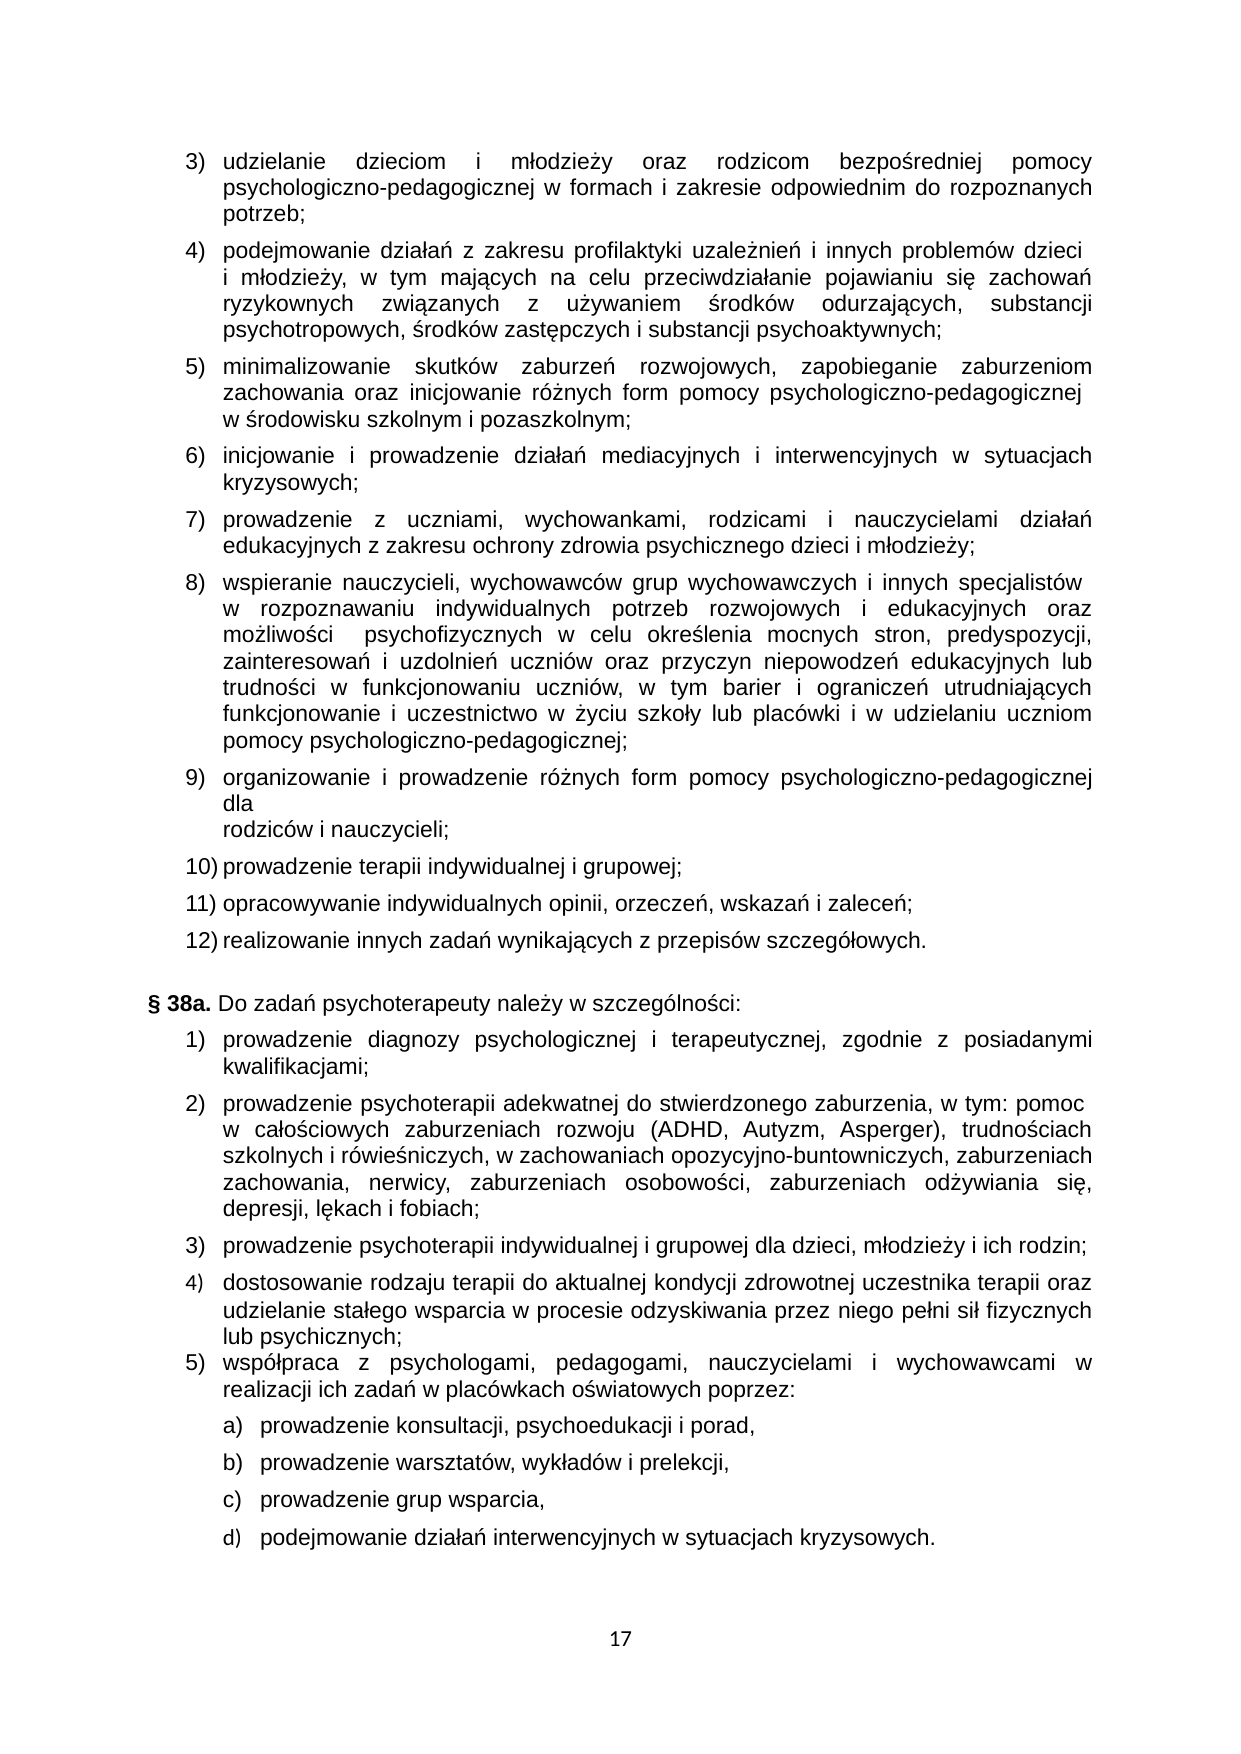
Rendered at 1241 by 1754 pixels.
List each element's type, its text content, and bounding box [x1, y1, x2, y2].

list współpraca z psychologami, pedagogami, nauczycielami i wychowawcami w realizacji ich zadań w placówkach oświatowych poprzez: [185, 1349, 1093, 1402]
list organizowanie i prowadzenie różnych form pomocy psychologiczno-pedagogicznej dla rodziców i nauczycieli; [185, 763, 1093, 843]
list dostosowanie rodzaju terapii do aktualnej kondycji zdrowotnej uczestnika terapii oraz udzielanie stałego wsparcia w procesie odzyskiwania przez niego pełni sił fizycznych lub psychicznych; [185, 1268, 1093, 1349]
list minimalizowanie skutków zaburzeń rozwojowych, zapobieganie zaburzeniom zachowania oraz inicjowanie różnych form pomocy psychologiczno-pedagogicznej w środowisku szkolnym i pozaszkolnym; [185, 353, 1093, 432]
list opracowywanie indywidualnych opinii, orzeczeń, wskazań i zaleceń; [185, 890, 1093, 916]
list prowadzenie warsztatów, wykładów i prelekcji, [223, 1449, 1093, 1476]
list realizowanie innych zadań wynikających z przepisów szczegółowych. [185, 927, 1093, 953]
text § 38a. Do zadań psychoterapeuty należy w szczególności: [148, 963, 1093, 1016]
list prowadzenie z uczniami, wychowankami, rodzicami i nauczycielami działań edukacyjnych z zakresu ochrony zdrowia psychicznego dzieci i młodzieży; [185, 506, 1093, 558]
list prowadzenie konsultacji, psychoedukacji i porad, [223, 1412, 1093, 1439]
list prowadzenie terapii indywidualnej i grupowej; [185, 853, 1093, 879]
list prowadzenie psychoterapii indywidualnej i grupowej dla dzieci, młodzieży i ich rodzin; [185, 1232, 1093, 1258]
list prowadzenie grup wsparcia, [223, 1486, 1093, 1512]
list prowadzenie diagnozy psychologicznej i terapeutycznej, zgodnie z posiadanymi kwalifikacjami; [185, 1026, 1093, 1079]
list wspieranie nauczycieli, wychowawców grup wychowawczych i innych specjalistów w rozpoznawaniu indywidualnych potrzeb rozwojowych i edukacyjnych oraz możliwości psychofizycznych w celu określenia mocnych stron, predyspozycji, zainteresowań i uzdolnień uczniów oraz przyczyn niepowodzeń edukacyjnych lub trudności w funkcjonowaniu uczniów, w tym barier i ograniczeń utrudniających funkcjonowanie i uczestnictwo w życiu szkoły lub placówki i w udzielaniu uczniom pomocy psychologiczno-pedagogicznej; [185, 569, 1093, 753]
list prowadzenie psychoterapii adekwatnej do stwierdzonego zaburzenia, w tym: pomoc w całościowych zaburzeniach rozwoju (ADHD, Autyzm, Asperger), trudnościach szkolnych i rówieśniczych, w zachowaniach opozycyjno-buntowniczych, zaburzeniach zachowania, nerwicy, zaburzeniach osobowości, zaburzeniach odżywiania się, depresji, lękach i fobiach; [185, 1089, 1093, 1221]
list podejmowanie działań z zakresu profilaktyki uzależnień i innych problemów dzieci i młodzieży, w tym mających na celu przeciwdziałanie pojawianiu się zachowań ryzykownych związanych z używaniem środków odurzających, substancji psychotropowych, środków zastępczych i substancji psychoaktywnych; [185, 237, 1093, 342]
list udzielanie dzieciom i młodzieży oraz rodzicom bezpośredniej pomocy psychologiczno-pedagogicznej w formach i zakresie odpowiednim do rozpoznanych potrzeb; [185, 148, 1093, 227]
list inicjowanie i prowadzenie działań mediacyjnych i interwencyjnych w sytuacjach kryzysowych; [185, 442, 1093, 495]
list podejmowanie działań interwencyjnych w sytuacjach kryzysowych. [223, 1523, 1093, 1551]
